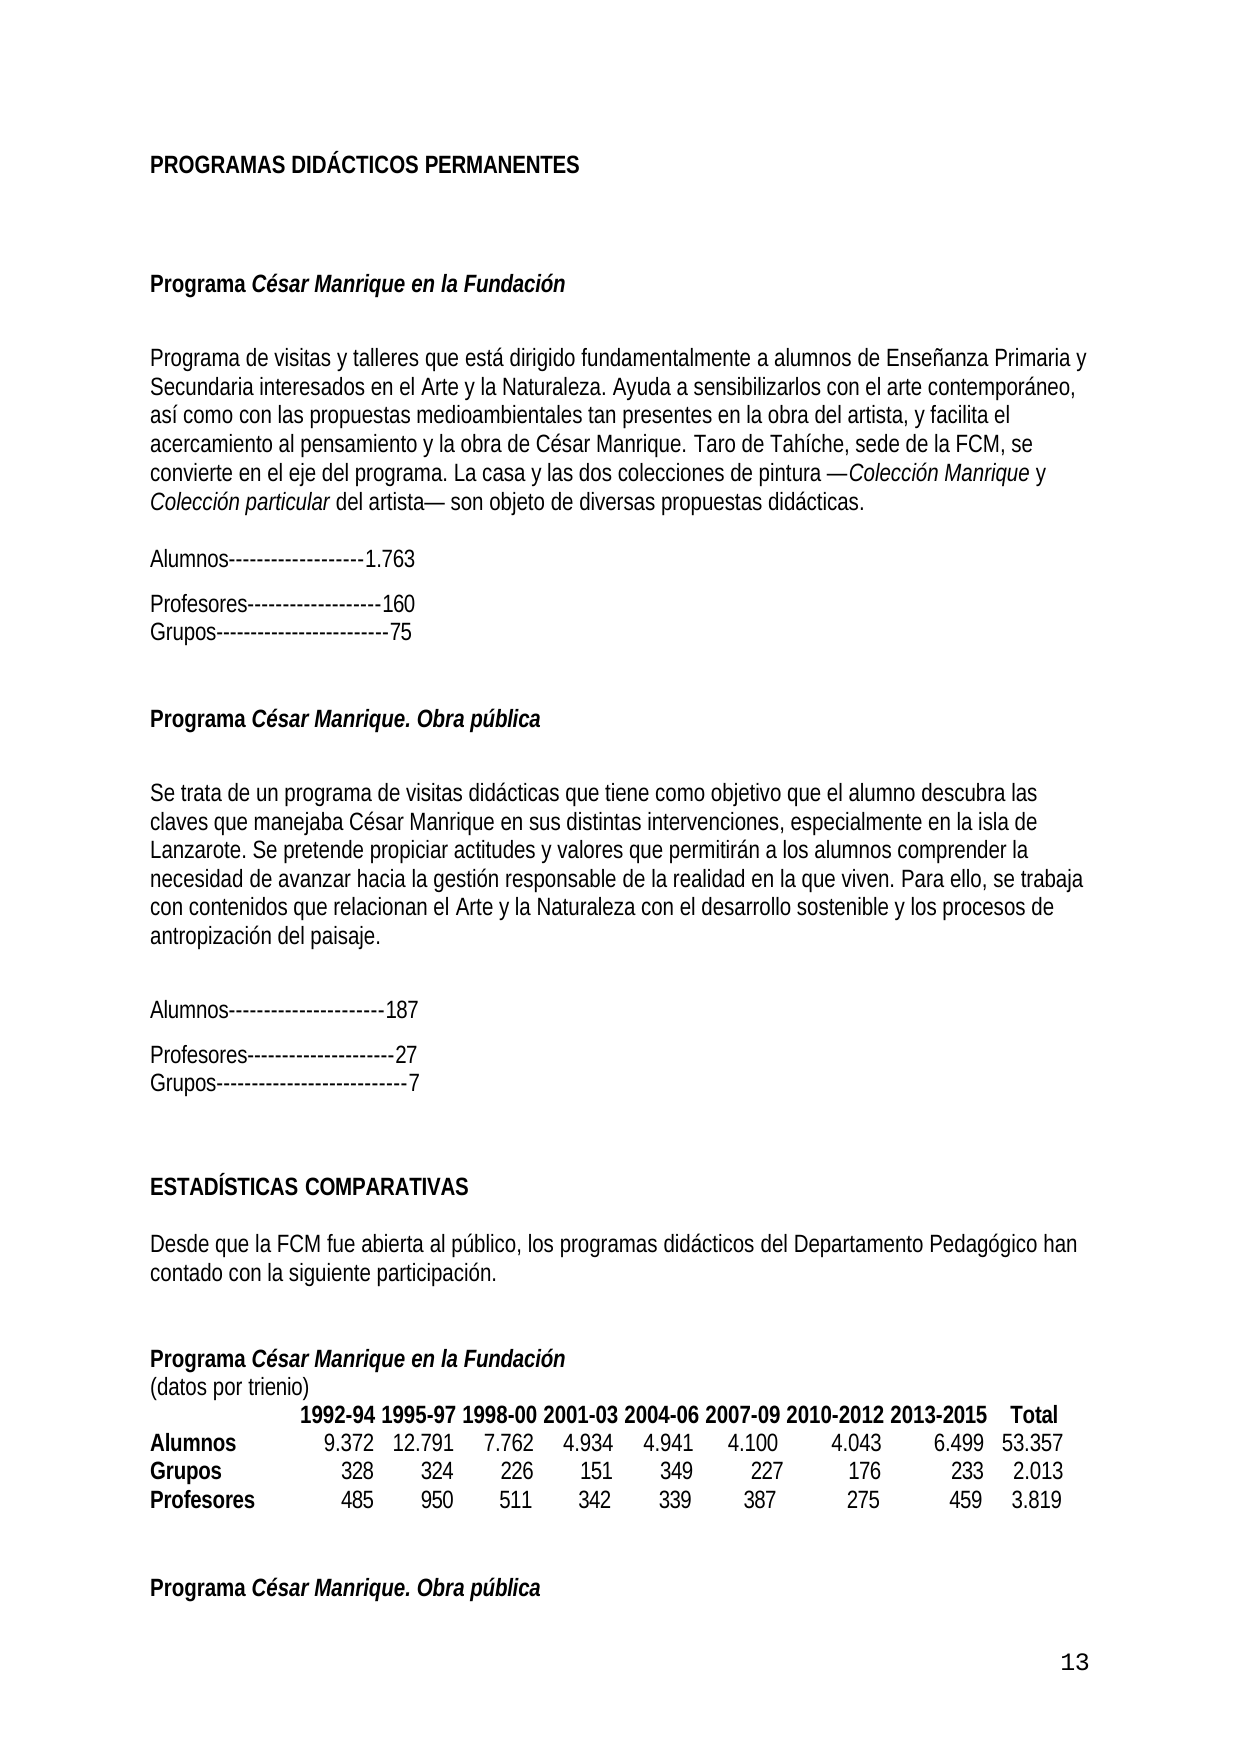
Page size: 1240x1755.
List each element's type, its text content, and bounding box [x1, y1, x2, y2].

text Profesores 27 [150, 1040, 1092, 1069]
table_cell 387 [711, 1487, 807, 1516]
table_cell Profesores [145, 1487, 290, 1516]
table_header 4.100 [711, 1430, 807, 1458]
subtitle PROGRAMAS DIDÁCTICOS PERMANENTES [150, 150, 1092, 178]
table_cell 485 [290, 1487, 383, 1516]
table_header 53.357 [993, 1430, 1069, 1458]
text Grupos 75 [150, 618, 1092, 646]
text Grupos 7 [150, 1069, 1092, 1098]
text Alumnos 187 [150, 995, 1092, 1024]
text (datos por trienio) [150, 1372, 1092, 1401]
table_cell 328 [290, 1458, 383, 1487]
table_header Alumnos [145, 1430, 290, 1458]
table_cell 226 [469, 1458, 548, 1487]
table_cell 176 [808, 1458, 907, 1487]
table_cell 2.013 [993, 1458, 1069, 1487]
table_header 9.372 [290, 1430, 383, 1458]
table_cell 324 [383, 1458, 468, 1487]
subtitle 1992-94 1995-97 1998-00 2001-03 2004-06 2007-09 2010-2012 2013-2015 Total [300, 1401, 1092, 1429]
table_header 12.791 [383, 1430, 468, 1458]
table_cell 233 [907, 1458, 993, 1487]
text Profesores 160 [150, 589, 1092, 618]
table_header 7.762 [469, 1430, 548, 1458]
text Se trata de un programa de visitas didácticas que tiene como objetivo que el alumno descubra las claves que manejaba César Manrique en sus distintas intervenciones, especialmente en la isla de Lanzarote. Se pretende propiciar actitudes y valores que permitirán a los alumnos comprender la necesidad de avanzar hacia la gestión responsable de la realidad en la que viven. Para ello, se trabaja con contenidos que relacionan el Arte y la Naturaleza con el desarrollo sostenible y los procesos de antropización del paisaje. [150, 778, 1089, 950]
table_cell 511 [469, 1487, 548, 1516]
text Programa César Manrique en la Fundación [150, 1343, 1092, 1372]
text Alumnos 1.763 [150, 544, 1092, 572]
table_cell 459 [907, 1487, 993, 1516]
table_cell Grupos [145, 1458, 290, 1487]
table_header 4.941 [628, 1430, 711, 1458]
table_header 4.934 [548, 1430, 628, 1458]
table_cell 3.819 [993, 1487, 1069, 1516]
table_header 6.499 [907, 1430, 993, 1458]
text Programa César Manrique en la Fundación [150, 269, 1092, 298]
text Programa César Manrique. Obra pública [150, 1573, 1092, 1601]
table_cell 339 [628, 1487, 711, 1516]
table_cell 227 [711, 1458, 807, 1487]
text Programa César Manrique. Obra pública [150, 704, 1092, 732]
subtitle ESTADÍSTICAS COMPARATIVAS [150, 1172, 1092, 1200]
table_cell 275 [808, 1487, 907, 1516]
table_cell 151 [548, 1458, 628, 1487]
table_cell 342 [548, 1487, 628, 1516]
table_cell 950 [383, 1487, 468, 1516]
table_cell 349 [628, 1458, 711, 1487]
text Desde que la FCM fue abierta al público, los programas didácticos del Departamento Pedagógico han contado con la siguiente participación. [150, 1229, 1092, 1286]
text Programa de visitas y talleres que está dirigido fundamentalmente a alumnos de Enseñanza Primaria y Secundaria interesados en el Arte y la Naturaleza. Ayuda a sensibilizarlos con el arte contemporáneo, así como con las propuestas medioambientales tan presentes en la obra del artista, y facilita el acercamiento al pensamiento y la obra de César Manrique. Taro de Tahíche, sede de la FCM, se convierte en el eje del programa. La casa y las dos colecciones de pintura —Colección Manrique y Colección particular del artista— son objeto de diversas propuestas didácticas. [150, 343, 1089, 515]
table_header 4.043 [808, 1430, 907, 1458]
